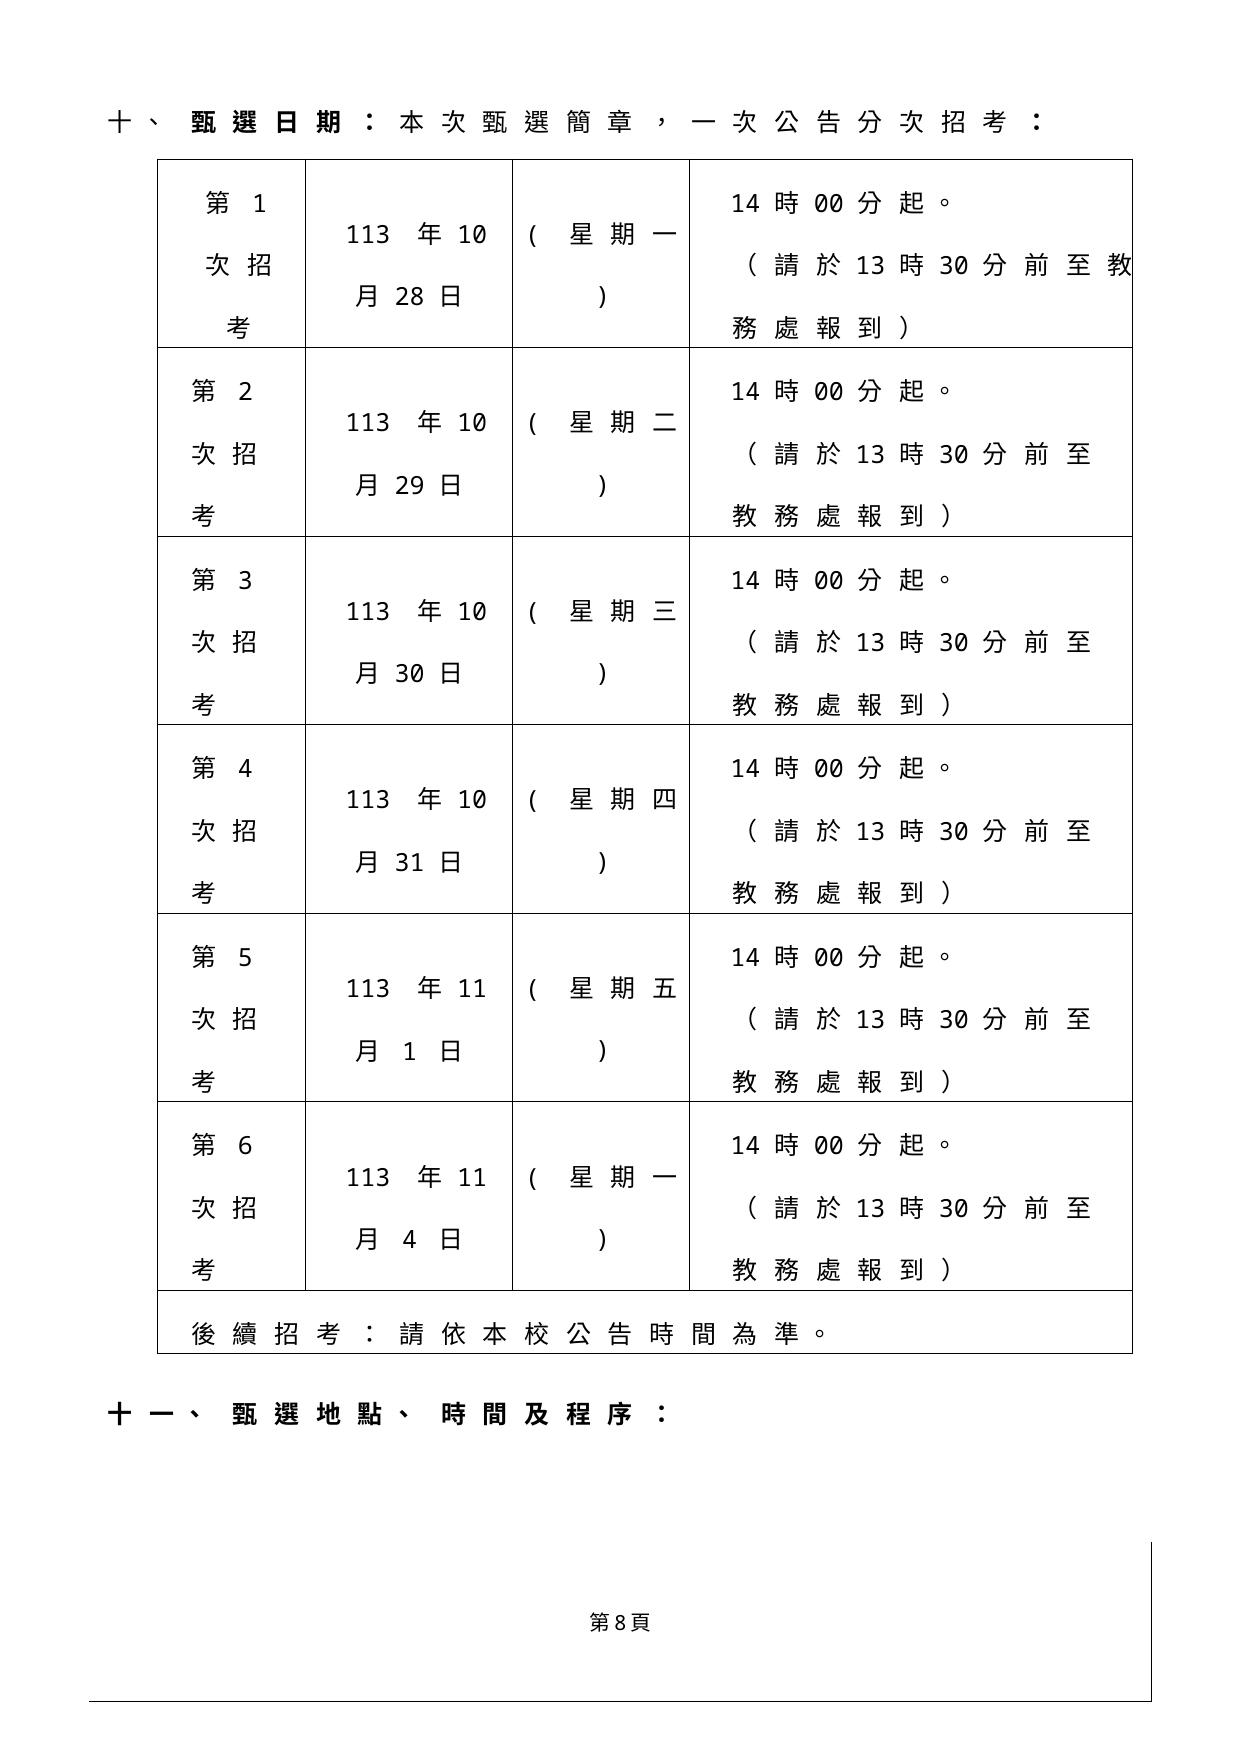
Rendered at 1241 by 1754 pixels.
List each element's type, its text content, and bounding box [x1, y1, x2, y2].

table_cell 第3次招考 [158, 537, 305, 724]
text 十、甄選日期：本次甄選簡章，一次公告分次招考： [99, 79, 1141, 141]
table_cell 第2次招考 [158, 348, 305, 536]
table_cell 14時00分起。 （請於13時30分前至教務處報到） [690, 914, 1132, 1101]
table_cell 113年10月29日 [306, 348, 512, 536]
table_cell 113年11月4日 [306, 1102, 512, 1290]
table_cell ( 星期二 ) [513, 348, 689, 536]
table_cell ( 星期四 ) [513, 725, 689, 913]
table_cell ( 星期一 ) [513, 1102, 689, 1290]
table_cell 第5次招考 [158, 914, 305, 1101]
table_cell 第4次招考 [158, 725, 305, 913]
table_cell 14時00分起。 （請於13時30分前至教務處報到） [690, 348, 1132, 536]
table_header 第1次招考 [158, 160, 305, 347]
text 十一、甄選地點、時間及程序： [99, 1371, 1141, 1434]
table_cell 14時00分起。 （請於13時30分前至教務處報到） [690, 725, 1132, 913]
table_cell 113年10月31日 [306, 725, 512, 913]
table_cell ( 星期五 ) [513, 914, 689, 1101]
table_cell 14時00分起。 （請於13時30分前至教務處報到） [690, 537, 1132, 724]
table_cell 第6次招考 [158, 1102, 305, 1290]
table_cell ( 星期三 ) [513, 537, 689, 724]
table_header 113年10月28日 [306, 160, 512, 347]
table_cell 113年10月30日 [306, 537, 512, 724]
table_header ( 星期一 ) [513, 160, 689, 347]
table_cell 113年11月1日 [306, 914, 512, 1101]
table_header 14時00分起。 （請於13時30分前至教務處報到） [690, 160, 1132, 347]
table_cell 14時00分起。 （請於13時30分前至教務處報到） [690, 1102, 1132, 1290]
table_cell 後續招考：請依本校公告時間為準。 [158, 1291, 1132, 1353]
